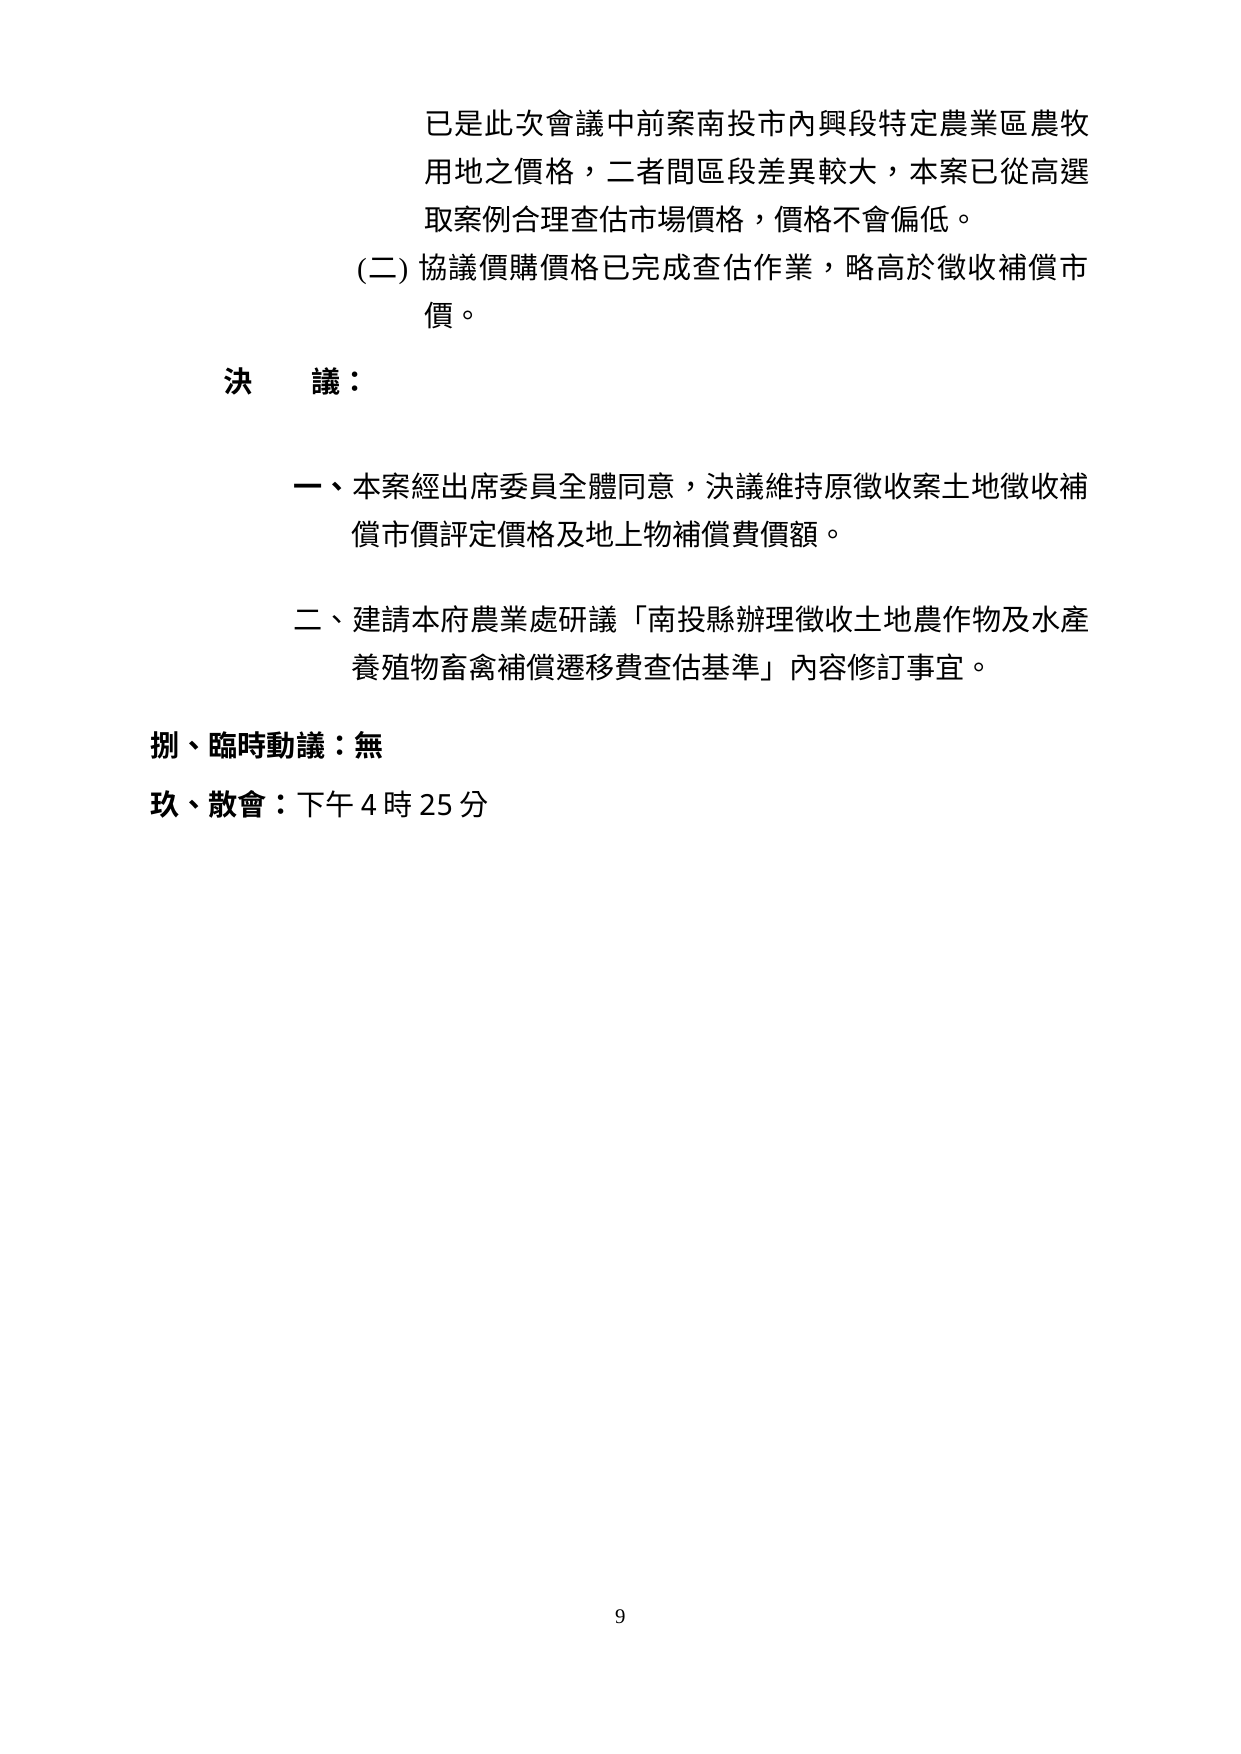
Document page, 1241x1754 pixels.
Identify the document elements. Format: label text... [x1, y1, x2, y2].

text 捌、臨時動議：無 [150, 718, 1090, 766]
text (二) 協議價購價格已完成查估作業，略高於徵收補償市價。 [357, 240, 1090, 336]
text 已是此次會議中前案南投市內興段特定農業區農牧用地之價格，二者間區段差異較大，本案已從高選取案例合理查估市場價格，價格不會偏低。 [357, 96, 1090, 240]
text 決 議： [224, 354, 1090, 402]
text 二、建請本府農業處研議「南投縣辦理徵收土地農作物及水產養殖物畜禽補償遷移費查估基準」內容修訂事宜。 [293, 592, 1090, 688]
text 玖、散會：下午4時25分 [150, 777, 1090, 825]
text 一、本案經出席委員全體同意，決議維持原徵收案土地徵收補償市價評定價格及地上物補償費價額。 [293, 459, 1090, 554]
